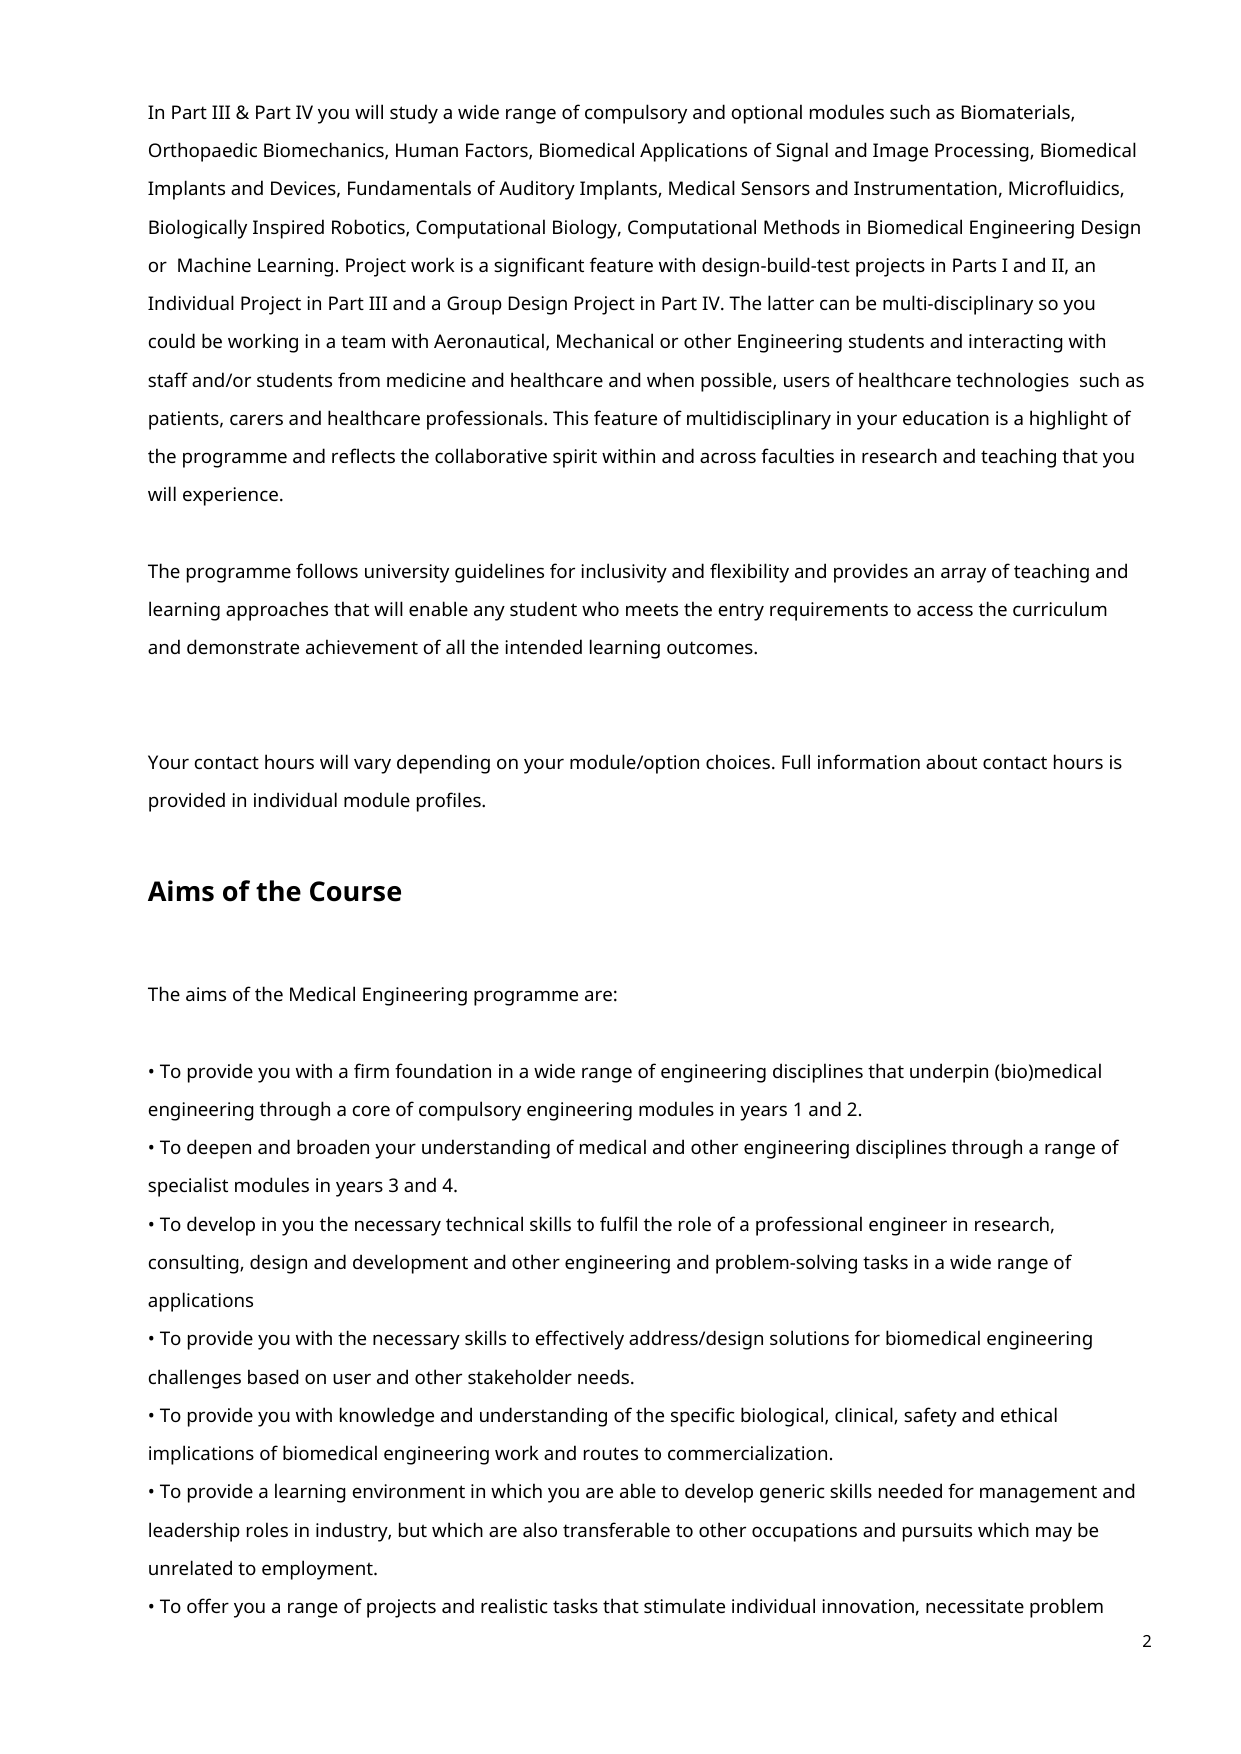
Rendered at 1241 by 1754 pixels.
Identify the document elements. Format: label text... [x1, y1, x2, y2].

subtitle Aims of the Course [148, 872, 1152, 909]
text In Part III & Part IV you will study a wide range of compulsory and optional modules such as Biomaterials, Orthopaedic Biomechanics, Human Factors, Biomedical Applications of Signal and Image Processing, Biomedical Implants and Devices, Fundamentals of Auditory Implants, Medical Sensors and Instrumentation, Microfluidics, Biologically Inspired Robotics, Computational Biology, Computational Methods in Biomedical Engineering Design or Machine Learning. Project work is a significant feature with design-build-test projects in Parts I and II, an Individual Project in Part III and a Group Design Project in Part IV. The latter can be multi-disciplinary so you could be working in a team with Aeronautical, Mechanical or other Engineering students and interacting with staff and/or students from medicine and healthcare and when possible, users of healthcare technologies such as patients, carers and healthcare professionals. This feature of multidisciplinary in your education is a highlight of the programme and reflects the collaborative spirit within and across faculties in research and teaching that you will experience. The programme follows university guidelines for inclusivity and flexibility and provides an array of teaching and learning approaches that will enable any student who meets the entry requirements to access the curriculum and demonstrate achievement of all the intended learning outcomes. Your contact hours will vary depending on your module/option choices. Full information about contact hours is provided in individual module profiles. [148, 99, 1145, 813]
text The aims of the Medical Engineering programme are: • To provide you with a firm foundation in a wide range of engineering disciplines that underpin (bio)medical engineering through a core of compulsory engineering modules in years 1 and 2. • To deepen and broaden your understanding of medical and other engineering disciplines through a range of specialist modules in years 3 and 4. • To develop in you the necessary technical skills to fulfil the role of a professional engineer in research, consulting, design and development and other engineering and problem-solving tasks in a wide range of applications • To provide you with the necessary skills to effectively address/design solutions for biomedical engineering challenges based on user and other stakeholder needs. • To provide you with knowledge and understanding of the specific biological, clinical, safety and ethical implications of biomedical engineering work and routes to commercialization. • To provide a learning environment in which you are able to develop generic skills needed for management and leadership roles in industry, but which are also transferable to other occupations and pursuits which may be unrelated to employment. • To offer you a range of projects and realistic tasks that stimulate individual innovation, necessitate problem [148, 982, 1152, 1619]
